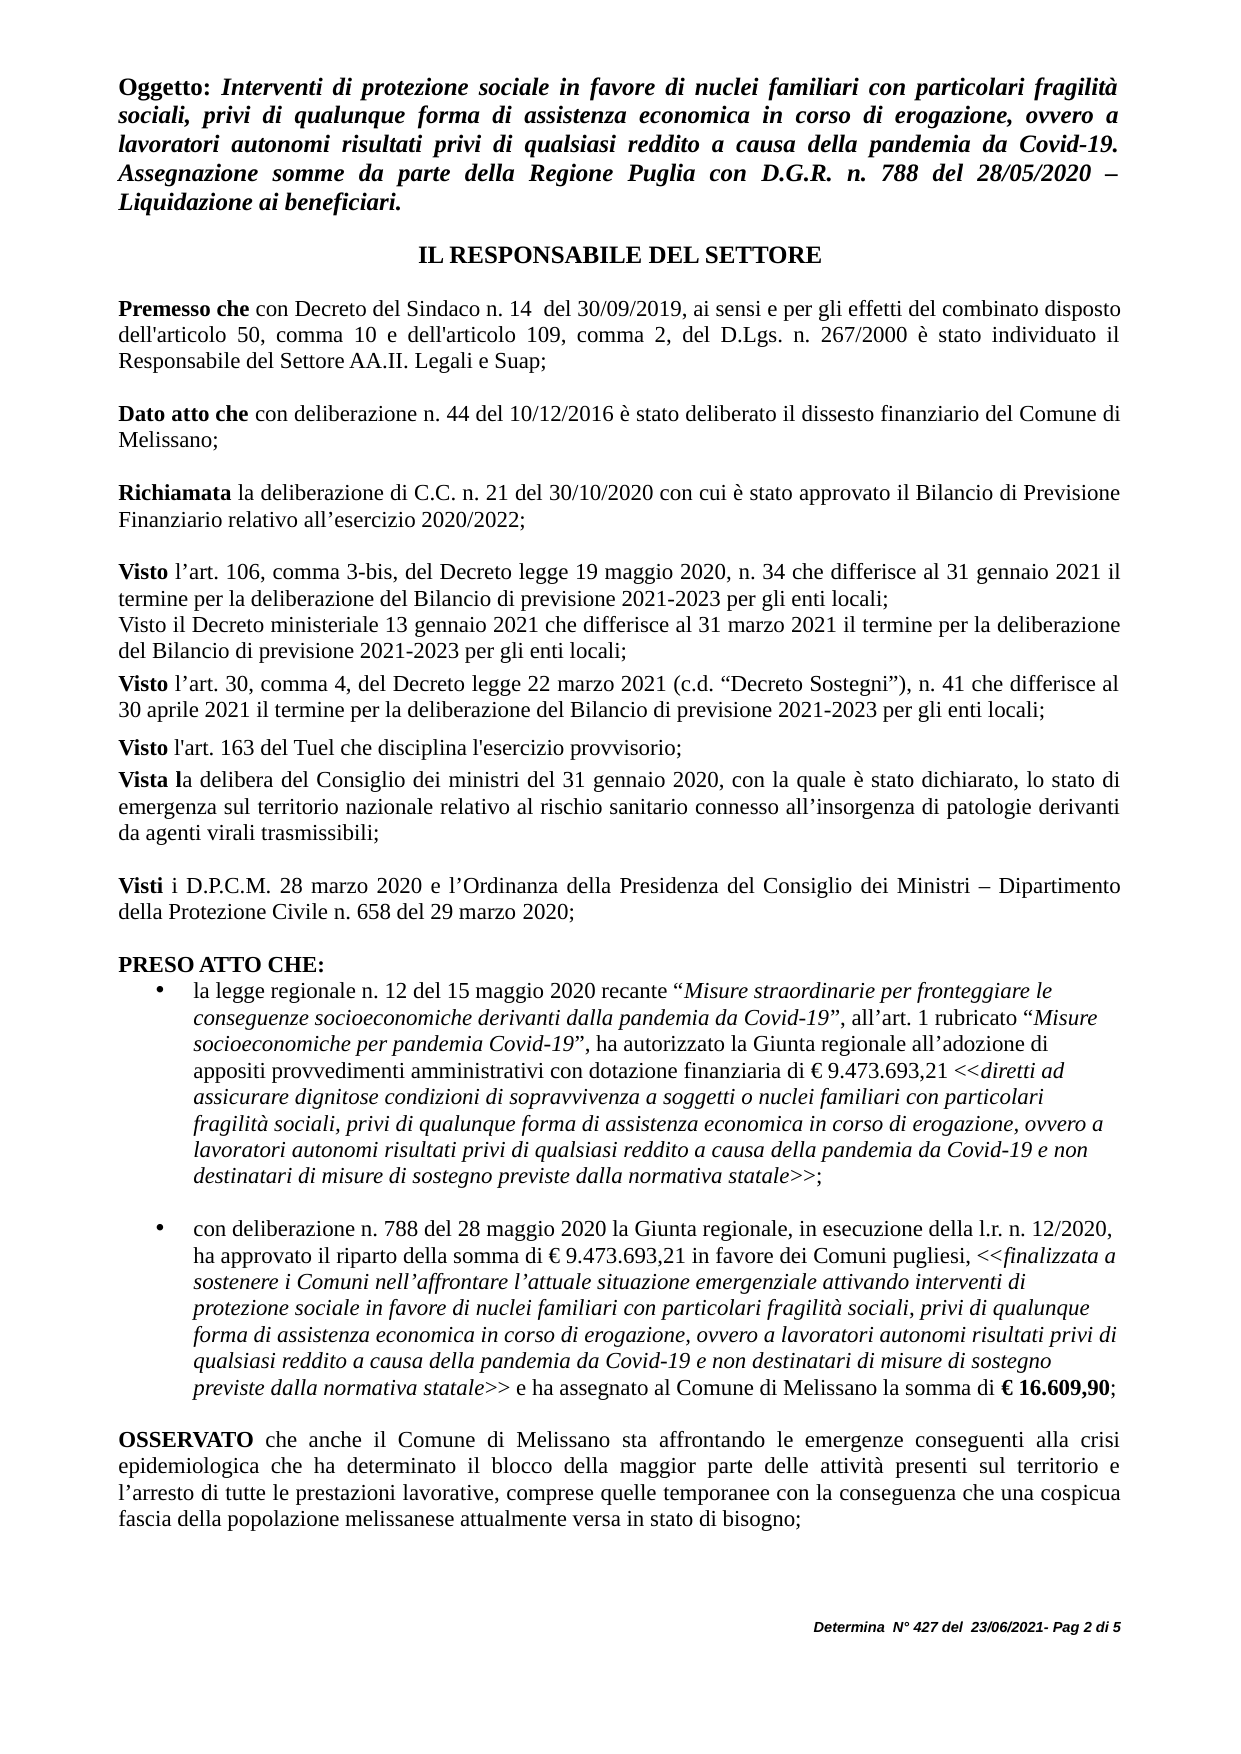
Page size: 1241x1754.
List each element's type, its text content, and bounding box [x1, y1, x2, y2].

text Visto l'art. 163 del Tuel che disciplina l'esercizio provvisorio; [118, 734, 1122, 761]
text Visti i D.P.C.M. 28 marzo 2020 e l’Ordinanza della Presidenza del Consiglio dei Ministri – Dipartimento della Protezione Civile n. 658 del 29 marzo 2020; [118, 872, 1122, 925]
text Oggetto: Interventi di protezione sociale in favore di nuclei familiari con particolari fragilità sociali, privi di qualunque forma di assistenza economica in corso di erogazione, ovvero a lavoratori autonomi risultati privi di qualsiasi reddito a causa della pandemia da Covid-19. Assegnazione somme da parte della Regione Puglia con D.G.R. n. 788 del 28/05/2020 – Liquidazione ai beneficiari. [118, 72, 1122, 216]
text PRESO ATTO CHE: [118, 951, 1122, 977]
text Dato atto che con deliberazione n. 44 del 10/12/2016 è stato deliberato il dissesto finanziario del Comune di Melissano; [118, 400, 1122, 453]
text Richiamata la deliberazione di C.C. n. 21 del 30/10/2020 con cui è stato approvato il Bilancio di Previsione Finanziario relativo all’esercizio 2020/2022; [118, 479, 1122, 532]
list la legge regionale n. 12 del 15 maggio 2020 recante “Misure straordinarie per fronteggiare le conseguenze socioeconomiche derivanti dalla pandemia da Covid-19”, all’art. 1 rubricato “Misure socioeconomiche per pandemia Covid-19”, ha autorizzato la Giunta regionale all’adozione di appositi provvedimenti amministrativi con dotazione finanziaria di € 9.473.693,21 <<diretti ad assicurare dignitose condizioni di sopravvivenza a soggetti o nuclei familiari con particolari fragilità sociali, privi di qualunque forma di assistenza economica in corso di erogazione, ovvero a lavoratori autonomi risultati privi di qualsiasi reddito a causa della pandemia da Covid-19 e non destinatari di misure di sostegno previste dalla normativa statale>>; [156, 977, 1122, 1189]
text IL RESPONSABILE DEL SETTORE [118, 240, 1122, 268]
text Vista la delibera del Consiglio dei ministri del 31 gennaio 2020, con la quale è stato dichiarato, lo stato di emergenza sul territorio nazionale relativo al rischio sanitario connesso all’insorgenza di patologie derivanti da agenti virali trasmissibili; [118, 767, 1122, 846]
text Visto l’art. 106, comma 3-bis, del Decreto legge 19 maggio 2020, n. 34 che differisce al 31 gennaio 2021 il termine per la deliberazione del Bilancio di previsione 2021-2023 per gli enti locali; [118, 558, 1122, 611]
text Visto l’art. 30, comma 4, del Decreto legge 22 marzo 2021 (c.d. “Decreto Sostegni”), n. 41 che differisce al 30 aprile 2021 il termine per la deliberazione del Bilancio di previsione 2021-2023 per gli enti locali; [118, 670, 1122, 722]
text Visto il Decreto ministeriale 13 gennaio 2021 che differisce al 31 marzo 2021 il termine per la deliberazione del Bilancio di previsione 2021-2023 per gli enti locali; [118, 611, 1122, 664]
text Premesso che con Decreto del Sindaco n. 14 del 30/09/2019, ai sensi e per gli effetti del combinato disposto dell'articolo 50, comma 10 e dell'articolo 109, comma 2, del D.Lgs. n. 267/2000 è stato individuato il Responsabile del Settore AA.II. Legali e Suap; [118, 295, 1122, 374]
text OSSERVATO che anche il Comune di Melissano sta affrontando le emergenze conseguenti alla crisi epidemiologica che ha determinato il blocco della maggior parte delle attività presenti sul territorio e l’arresto di tutte le prestazioni lavorative, comprese quelle temporanee con la conseguenza che una cospicua fascia della popolazione melissanese attualmente versa in stato di bisogno; [118, 1426, 1122, 1532]
list con deliberazione n. 788 del 28 maggio 2020 la Giunta regionale, in esecuzione della l.r. n. 12/2020, ha approvato il riparto della somma di € 9.473.693,21 in favore dei Comuni pugliesi, <<finalizzata a sostenere i Comuni nell’affrontare l’attuale situazione emergenziale attivando interventi di protezione sociale in favore di nuclei familiari con particolari fragilità sociali, privi di qualunque forma di assistenza economica in corso di erogazione, ovvero a lavoratori autonomi risultati privi di qualsiasi reddito a causa della pandemia da Covid-19 e non destinatari di misure di sostegno previste dalla normativa statale>> e ha assegnato al Comune di Melissano la somma di € 16.609,90; [156, 1215, 1122, 1400]
